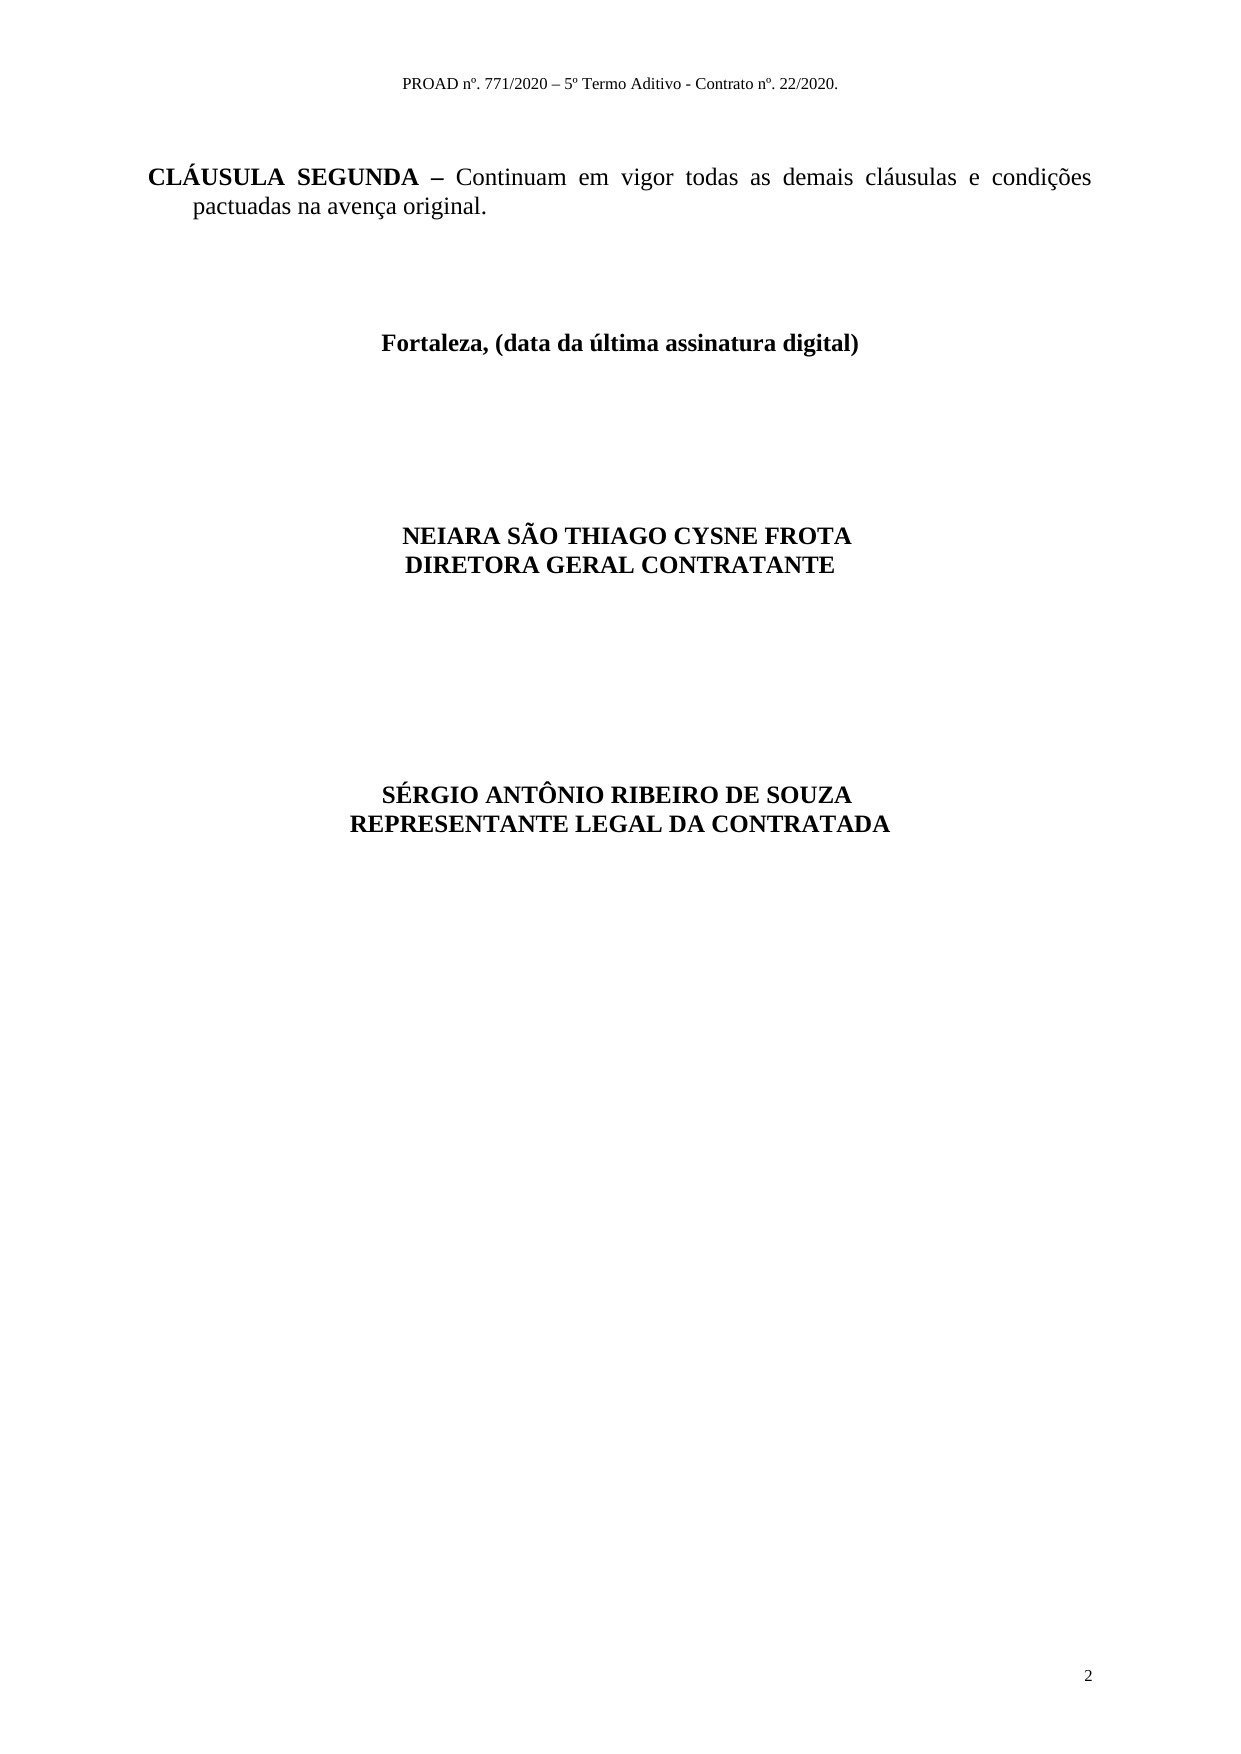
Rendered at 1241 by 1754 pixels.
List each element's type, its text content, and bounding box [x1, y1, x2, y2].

text NEIARA SÃO THIAGO CYSNE FROTA [148, 521, 1019, 550]
subtitle Fortaleza, (data da última assinatura digital) [148, 328, 1092, 356]
list CLÁUSULA SEGUNDA – Continuam em vigor todas as demais cláusulas e condições pactuadas na avença original. [148, 162, 1092, 220]
text SÉRGIO ANTÔNIO RIBEIRO DE SOUZA [148, 780, 1092, 809]
text REPRESENTANTE LEGAL DA CONTRATADA [148, 809, 1092, 838]
text DIRETORA GERAL CONTRATANTE [148, 550, 1092, 579]
